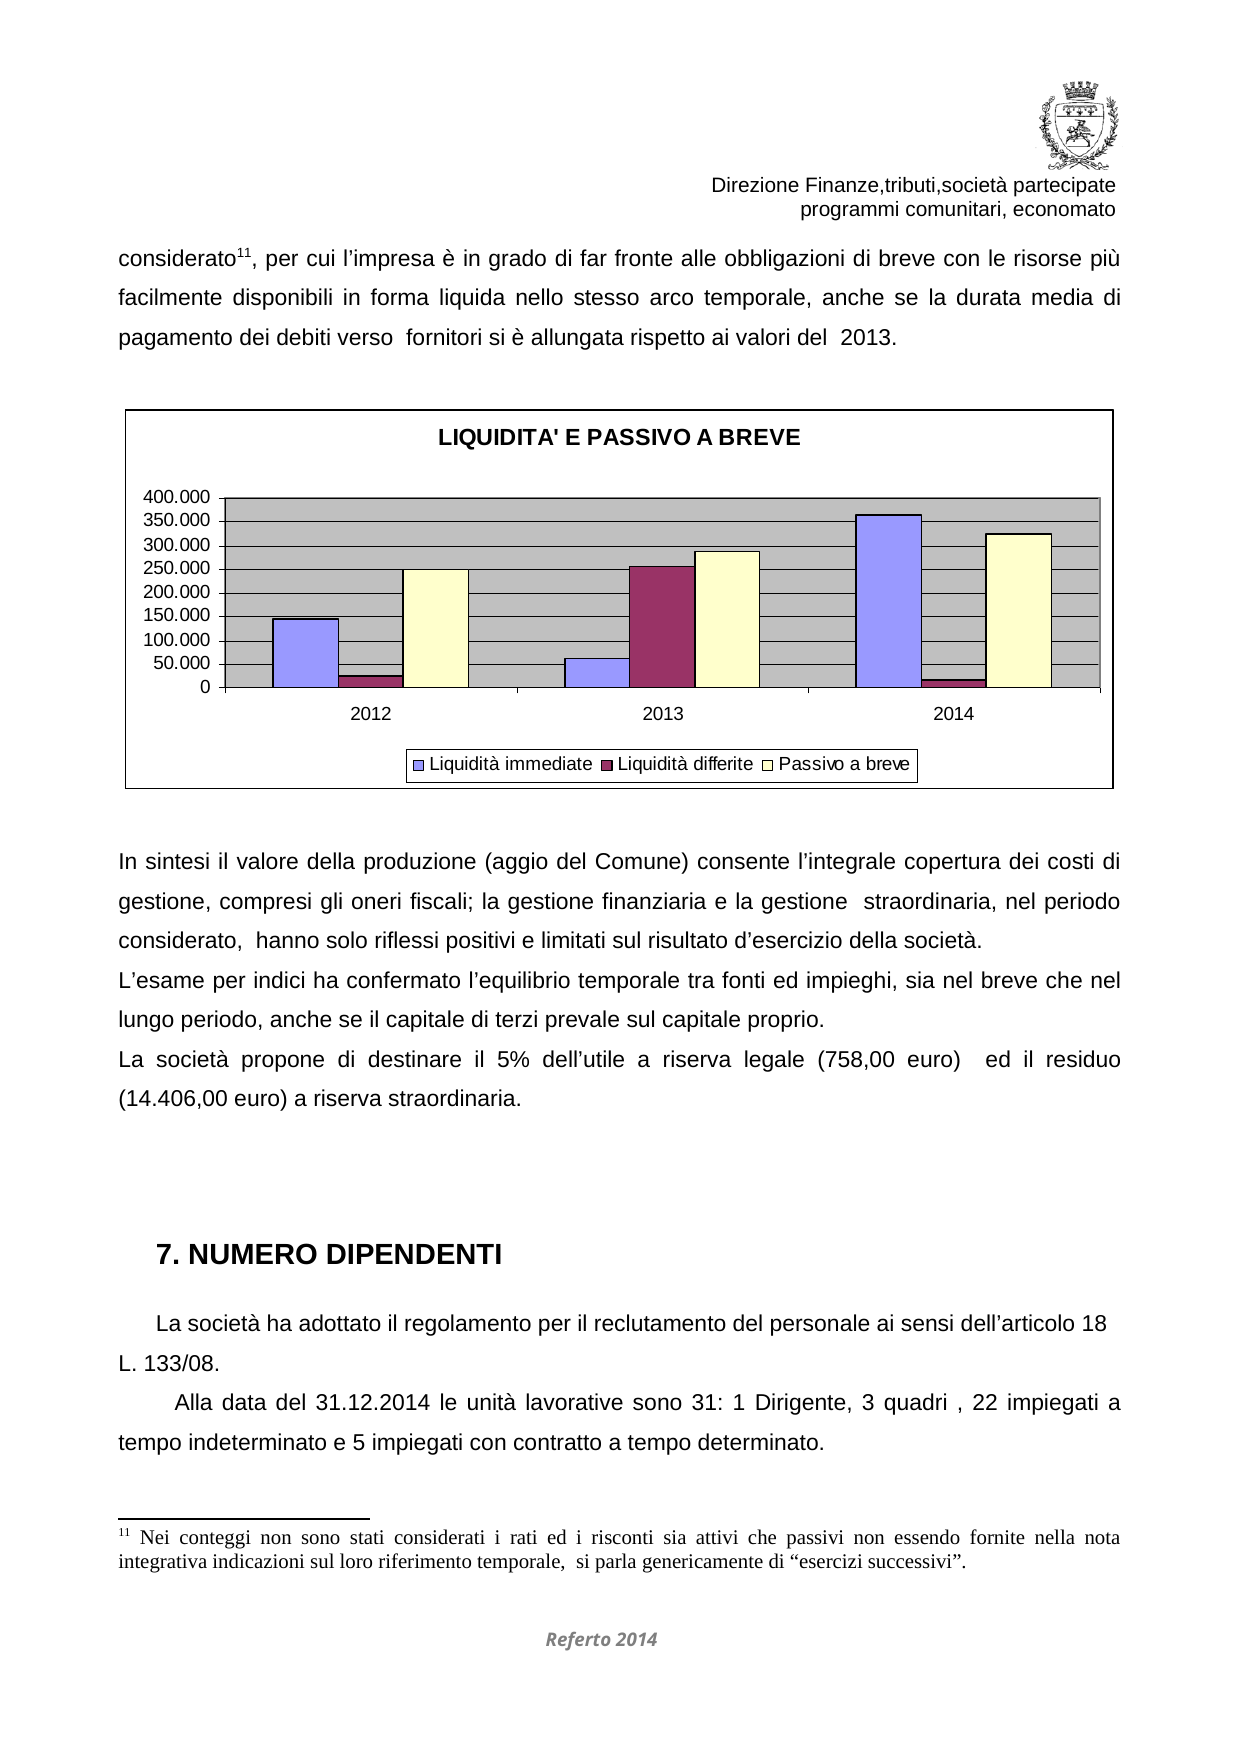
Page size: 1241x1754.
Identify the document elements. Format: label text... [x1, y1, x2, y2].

text In sintesi il valore della produzione (aggio del Comune) consente l’integrale copertura dei costi di gestione, compresi gli oneri fiscali; la gestione finanziaria e la gestione straordinaria, nel periodo considerato, hanno solo riflessi positivi e limitati sul risultato d’esercizio della società. [118, 848, 1122, 953]
text La società propone di destinare il 5% dell’utile a riserva legale (758,00 euro) ed il residuo (14.406,00 euro) a riserva straordinaria. [118, 1046, 1122, 1111]
picture [1035, 73, 1123, 173]
text Alla data del 31.12.2014 le unità lavorative sono 31: 1 Dirigente, 3 quadri , 22 impiegati a tempo indeterminato e 5 impiegati con contratto a tempo determinato. [118, 1389, 1122, 1455]
text La società ha adottato il regolamento per il reclutamento del personale ai sensi dell’articolo 18 L. 133/08. [118, 1310, 1122, 1376]
text L’esame per indici ha confermato l’equilibrio temporale tra fonti ed impieghi, sia nel breve che nel lungo periodo, anche se il capitale di terzi prevale sul capitale proprio. [118, 967, 1122, 1032]
text 7. NUMERO DIPENDENTI [156, 1237, 1122, 1271]
text L’equilibrio finanziario di breve, tra fonti ed impieghi, viene sintetizzato dagli indici di liquidità, l’indice di liquidità primaria presenta valori superiori ad 1 ed un trend positivo nel triennio considerato, per cui l’impresa è in grado di far fronte alle obbligazioni di breve con le risorse più facilmente disponibili in forma liquida nello stesso arco temporale, anche se la durata media di pagamento dei debiti verso fornitori si è allungata rispetto ai valori del 2013. [118, 245, 1122, 350]
text Nei conteggi non sono stati considerati i rati ed i risconti sia attivi che passivi non essendo fornite nella nota integrativa indicazioni sul loro riferimento temporale, si parla genericamente di “esercizi successivi”. [118, 1525, 1122, 1573]
